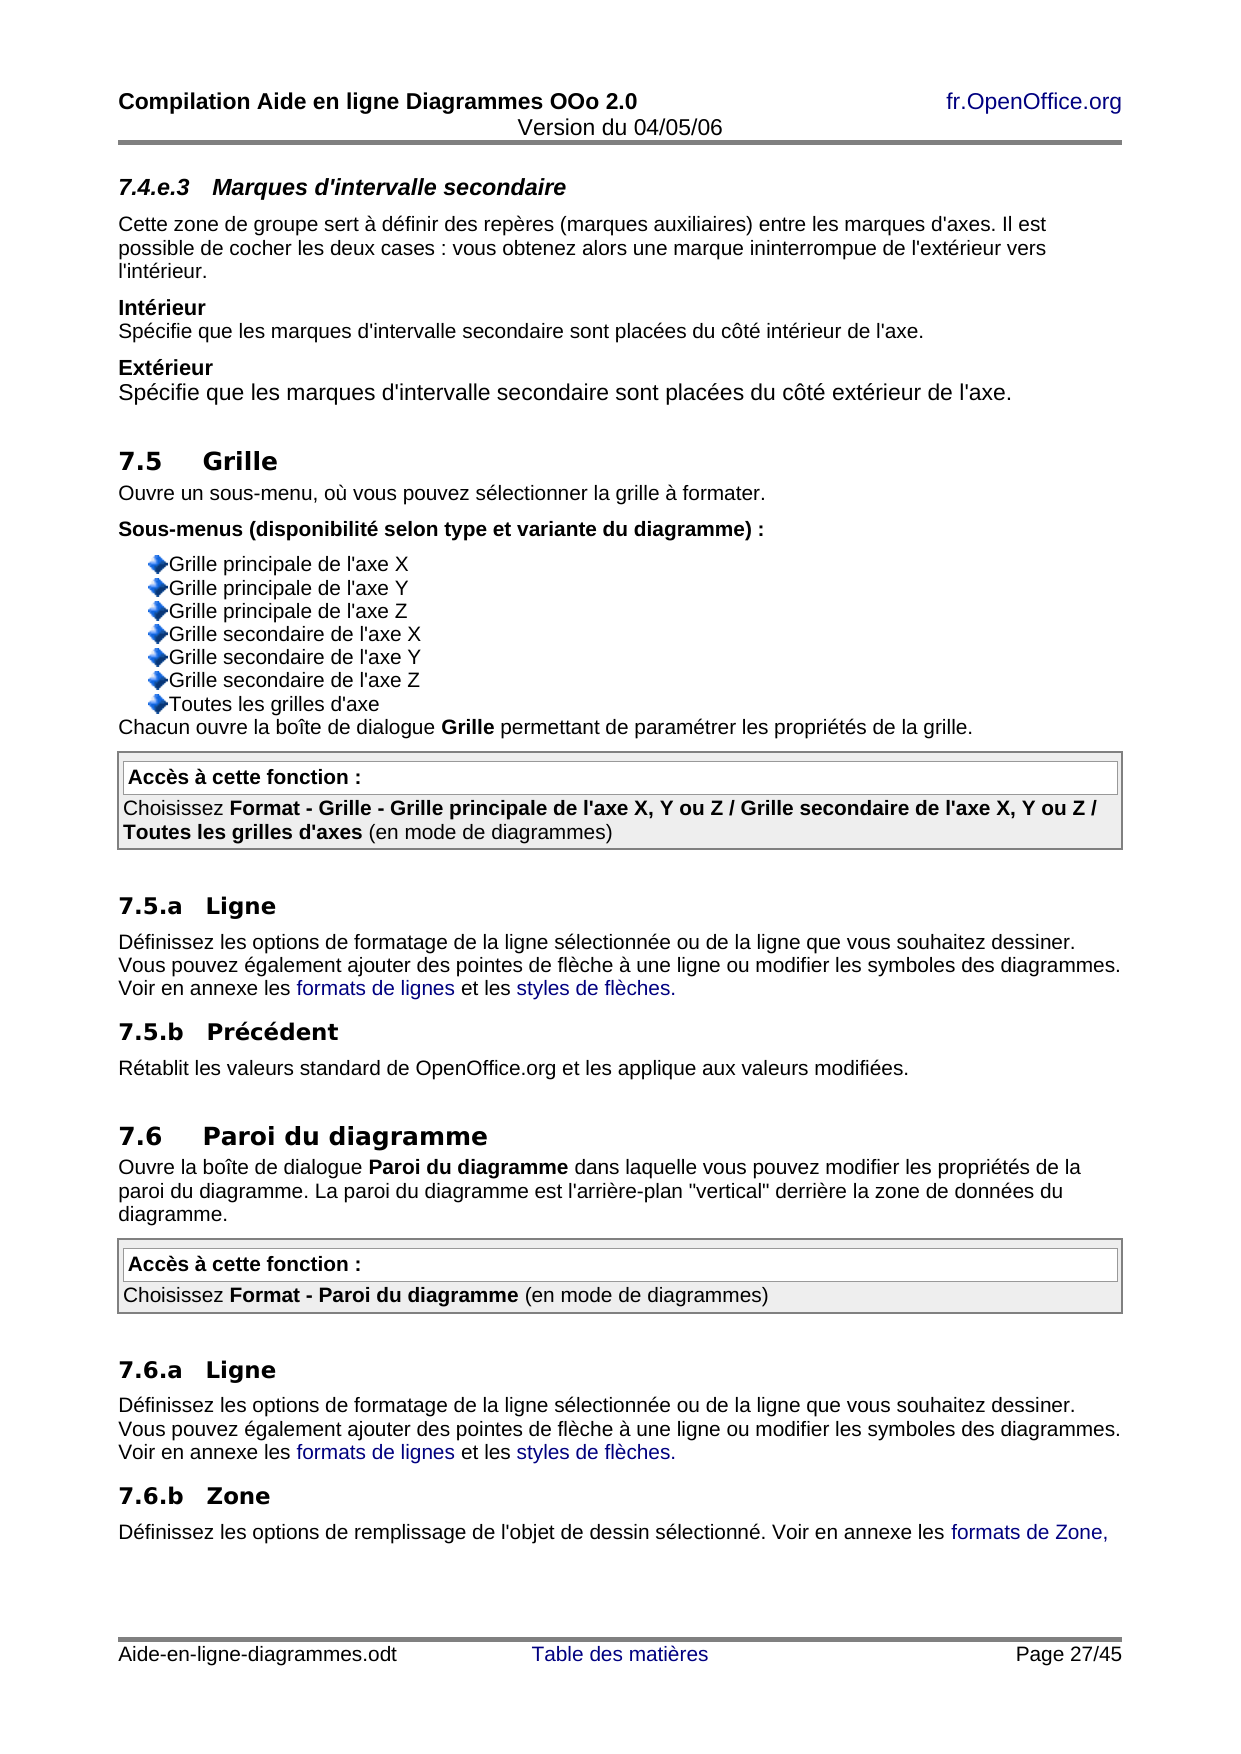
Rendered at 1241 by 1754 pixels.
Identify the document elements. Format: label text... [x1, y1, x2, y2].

text Rétablit les valeurs standard de OpenOffice.org et les applique aux valeurs modifiées. [118, 1057, 1122, 1080]
picture [148, 578, 168, 597]
subtitle Marques d'intervalle secondaire [118, 174, 1122, 201]
text Ouvre un sous-menu, où vous pouvez sélectionner la grille à formater. [118, 481, 1122, 504]
text Sous-menus (disponibilité selon type et variante du diagramme) : [118, 517, 1122, 540]
text Définissez les options de formatage de la ligne sélectionnée ou de la ligne que vous souhaitez dessiner. Vous pouvez également ajouter des pointes de flèche à une ligne ou modifier les symboles des diagrammes. Voir en annexe les formats de lignes et les styles de flèches. [118, 930, 1122, 1000]
list Grille secondaire de l'axe X [148, 622, 1122, 646]
subtitle Ligne [118, 1357, 1122, 1383]
list Grille secondaire de l'axe Z [148, 669, 1122, 692]
picture [148, 624, 168, 644]
text Spécifie que les marques d'intervalle secondaire sont placées du côté intérieur de l'axe. [118, 320, 1122, 343]
subtitle Zone [118, 1483, 1122, 1510]
table_header Accès à cette fonction : Choisissez Format - Paroi du diagramme (en mode de diagrammes) [119, 1240, 1121, 1312]
picture [148, 555, 168, 574]
picture [148, 694, 168, 714]
table_header Accès à cette fonction : Choisissez Format - Grille - Grille principale de l'axe X, Y ou Z / Grille secondaire de l'axe X, Y ou Z / Toutes les grilles d'axes (en mode de diagrammes) [119, 753, 1121, 848]
list Grille principale de l'axe Z [148, 599, 1122, 622]
picture [148, 601, 168, 621]
subtitle Intérieur [118, 295, 1122, 320]
list Grille secondaire de l'axe Y [148, 646, 1122, 669]
text Cette zone de groupe sert à définir des repères (marques auxiliaires) entre les marques d'axes. Il est possible de cocher les deux cases : vous obtenez alors une marque ininterrompue de l'extérieur vers l'intérieur. [118, 213, 1122, 283]
list Grille principale de l'axe Y [148, 576, 1122, 599]
subtitle Extérieur [118, 355, 1122, 380]
subtitle Paroi du diagramme [118, 1122, 1122, 1151]
text Définissez les options de remplissage de l'objet de dessin sélectionné. Voir en annexe les formats de Zone, [118, 1521, 1122, 1544]
text Ouvre la boîte de dialogue Paroi du diagramme dans laquelle vous pouvez modifier les propriétés de la paroi du diagramme. La paroi du diagramme est l'arrière-plan "vertical" derrière la zone de données du diagramme. [118, 1156, 1122, 1226]
text Chacun ouvre la boîte de dialogue Grille permettant de paramétrer les propriétés de la grille. [118, 715, 1122, 739]
text Définissez les options de formatage de la ligne sélectionnée ou de la ligne que vous souhaitez dessiner. Vous pouvez également ajouter des pointes de flèche à une ligne ou modifier les symboles des diagrammes. Voir en annexe les formats de lignes et les styles de flèches. [118, 1394, 1122, 1464]
subtitle Précédent [118, 1019, 1122, 1046]
list Grille principale de l'axe X [148, 553, 1122, 576]
text Spécifie que les marques d'intervalle secondaire sont placées du côté extérieur de l'axe. [118, 380, 1122, 406]
picture [148, 648, 168, 667]
subtitle Ligne [118, 893, 1122, 920]
subtitle Grille [118, 447, 1122, 477]
picture [148, 671, 168, 690]
list Toutes les grilles d'axe [148, 692, 1122, 715]
